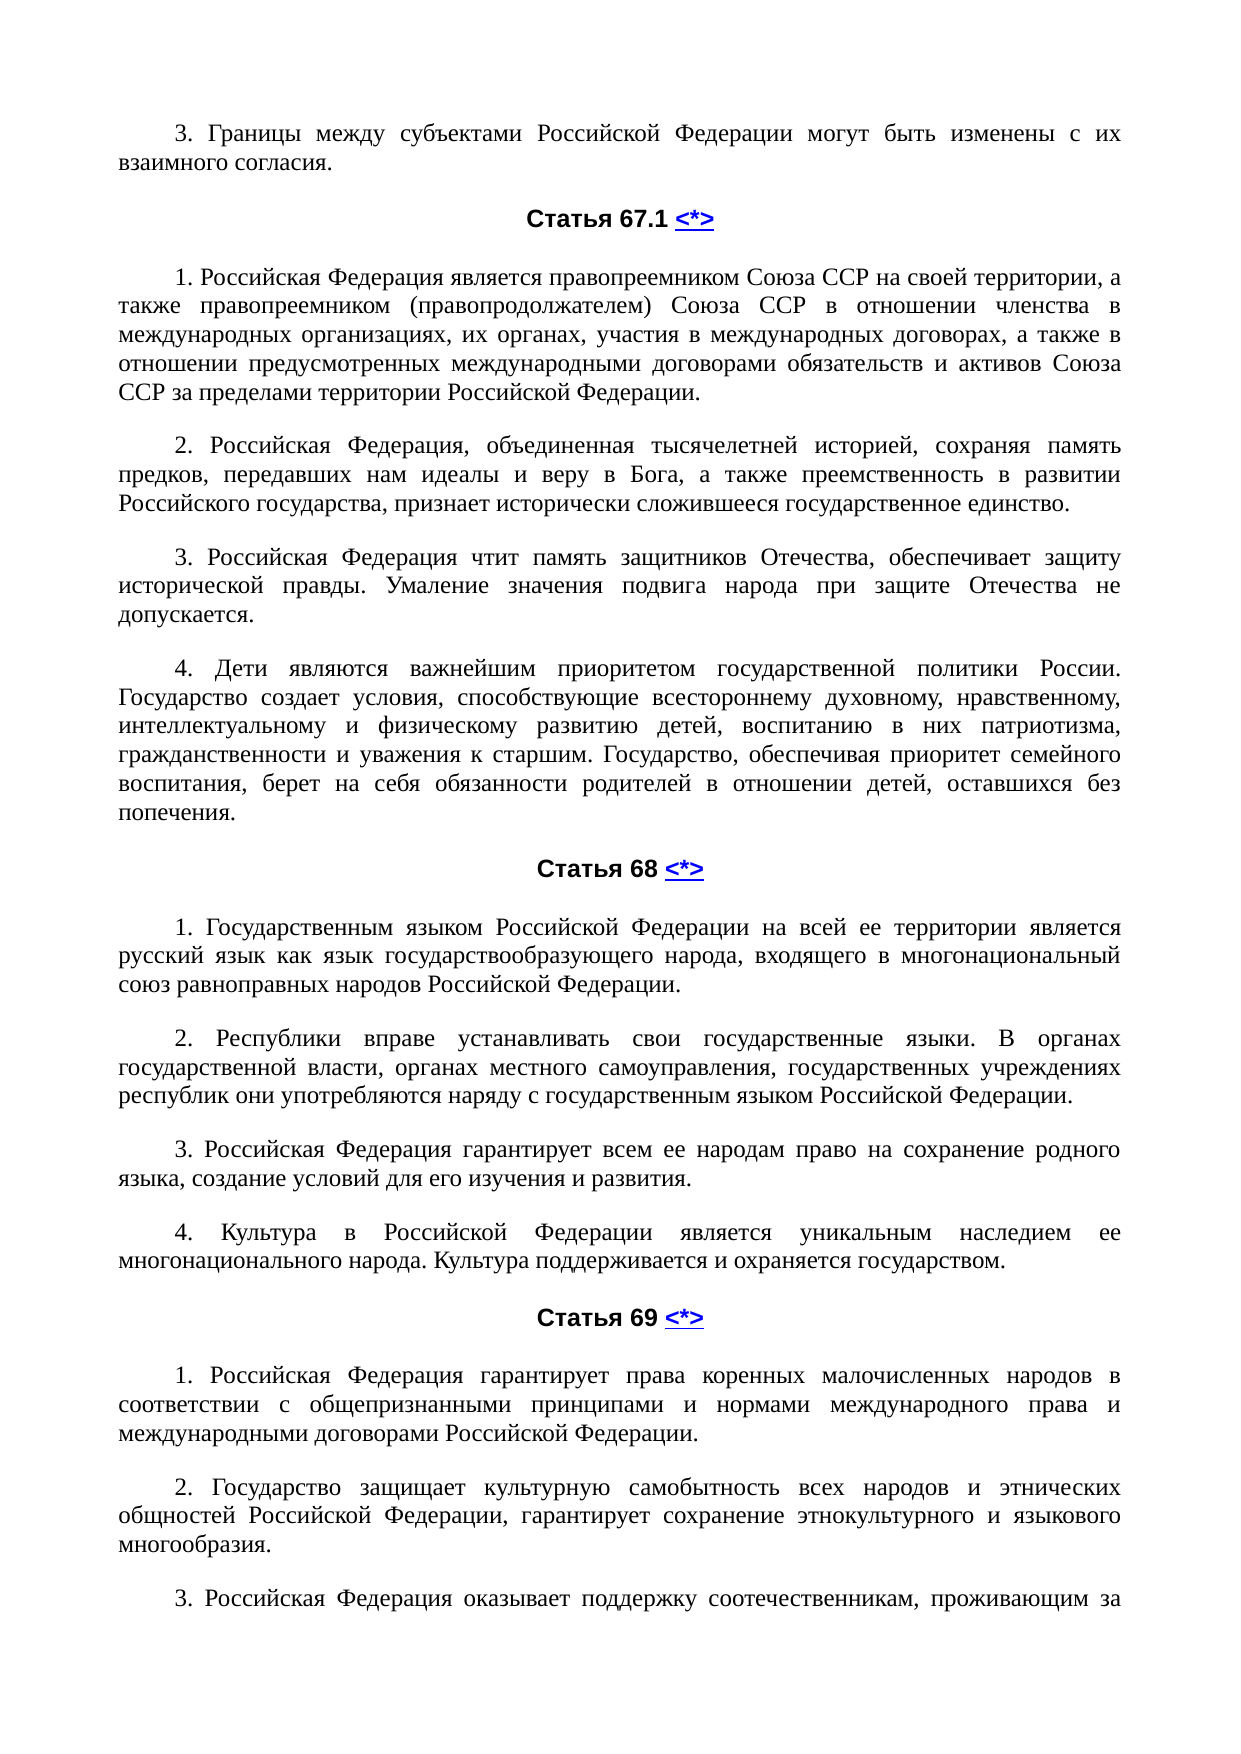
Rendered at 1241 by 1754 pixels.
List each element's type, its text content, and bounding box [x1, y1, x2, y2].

text 3. Российская Федерация гарантирует всем ее народам право на сохранение родного языка, создание условий для его изучения и развития. [118, 1134, 1122, 1192]
text 2. Российская Федерация, объединенная тысячелетней историей, сохраняя память предков, передавших нам идеалы и веру в Бога, а также преемственность в развитии Российского государства, признает исторически сложившееся государственное единство. [118, 431, 1122, 517]
text 3. Российская Федерация оказывает поддержку соотечественникам, проживающим за [118, 1583, 1122, 1612]
text 1. Российская Федерация гарантирует права коренных малочисленных народов в соответствии с общепризнанными принципами и нормами международного права и международными договорами Российской Федерации. [118, 1361, 1122, 1447]
text 2. Республики вправе устанавливать свои государственные языки. В органах государственной власти, органах местного самоуправления, государственных учреждениях республик они употребляются наряду с государственным языком Российской Федерации. [118, 1023, 1122, 1109]
text 4. Культура в Российской Федерации является уникальным наследием ее многонационального народа. Культура поддерживается и охраняется государством. [118, 1217, 1122, 1274]
text 3. Российская Федерация чтит память защитников Отечества, обеспечивает защиту исторической правды. Умаление значения подвига народа при защите Отечества не допускается. [118, 542, 1122, 628]
title Статья 67.1 <*> [118, 204, 1122, 233]
title Статья 68 <*> [118, 854, 1122, 883]
text 3. Границы между субъектами Российской Федерации могут быть изменены с их взаимного согласия. [118, 118, 1122, 176]
text 4. Дети являются важнейшим приоритетом государственной политики России. Государство создает условия, способствующие всестороннему духовному, нравственному, интеллектуальному и физическому развитию детей, воспитанию в них патриотизма, гражданственности и уважения к старшим. Государство, обеспечивая приоритет семейного воспитания, берет на себя обязанности родителей в отношении детей, оставшихся без попечения. [118, 653, 1122, 826]
text 1. Государственным языком Российской Федерации на всей ее территории является русский язык как язык государствообразующего народа, входящего в многонациональный союз равноправных народов Российской Федерации. [118, 912, 1122, 998]
text 2. Государство защищает культурную самобытность всех народов и этнических общностей Российской Федерации, гарантирует сохранение этнокультурного и языкового многообразия. [118, 1472, 1122, 1558]
title Статья 69 <*> [118, 1303, 1122, 1332]
text 1. Российская Федерация является правопреемником Союза ССР на своей территории, а также правопреемником (правопродолжателем) Союза ССР в отношении членства в международных организациях, их органах, участия в международных договорах, а также в отношении предусмотренных международными договорами обязательств и активов Союза ССР за пределами территории Российской Федерации. [118, 262, 1122, 406]
